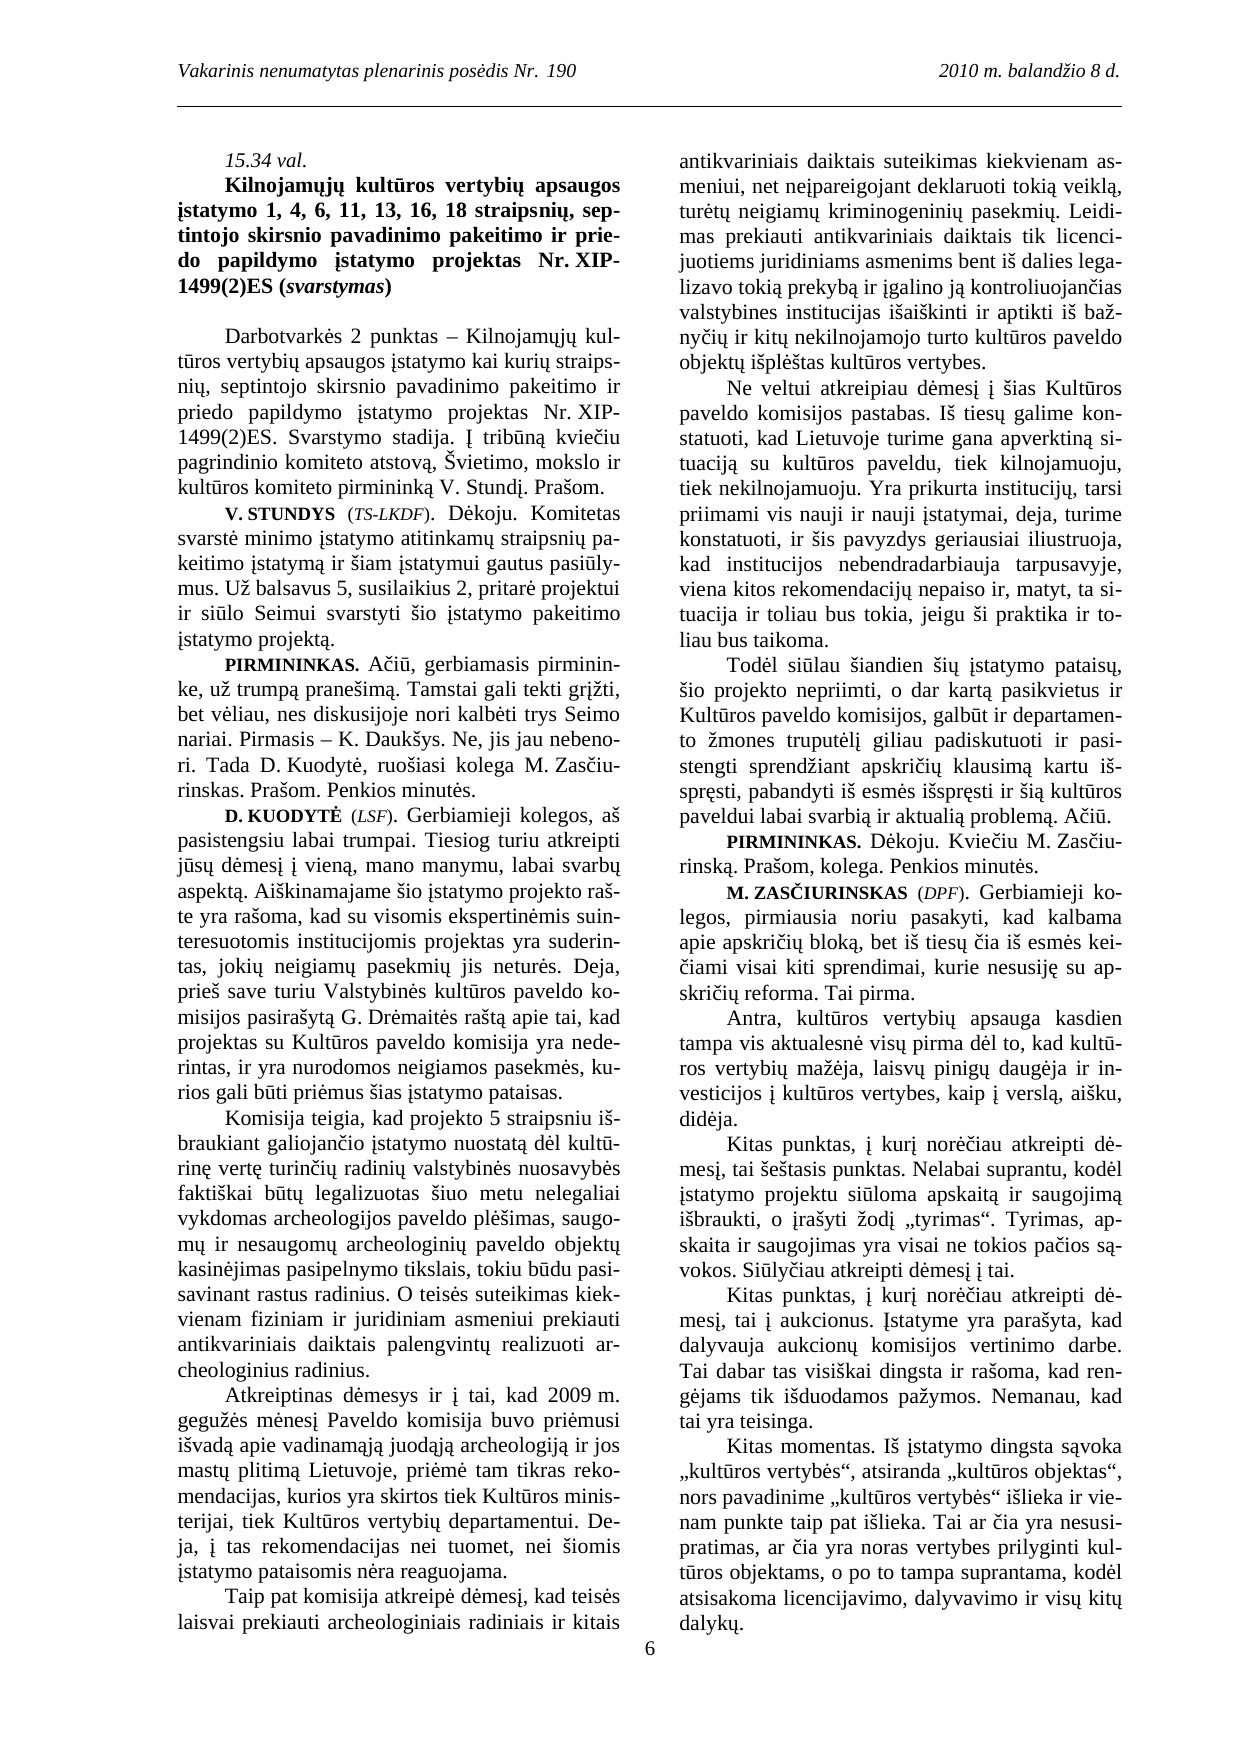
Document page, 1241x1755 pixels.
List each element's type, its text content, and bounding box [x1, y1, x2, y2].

text Ki­tas punk­tas, į ku­rį no­rė­čiau at­kreip­ti dė­me­sį, tai šeš­ta­sis punk­tas. Ne­la­bai su­pran­tu, ko­dėl įsta­ty­mo pro­jek­tu siū­lo­ma ap­skai­tą ir sau­go­ji­mą iš­brauk­ti, o įra­šy­ti žo­dį „ty­ri­mas“. Ty­ri­mas, ap­skai­ta ir sau­go­ji­mas yra vi­sai ne to­kios pa­čios są­vo­kos. Siū­ly­čiau at­kreip­ti dė­me­sį į tai. [679, 1131, 1122, 1282]
text an­ti­kva­ri­niais daik­tais su­tei­ki­mas kiek­vie­nam as­me­niui, net ne­įpa­rei­go­jant de­kla­ruo­ti to­kią veik­lą, tu­rė­tų nei­gia­mų kri­mi­no­ge­ni­nių pa­sek­mių. Lei­di­mas pre­kiau­ti an­ti­kva­ri­niais daik­tais tik li­cen­ci­juo­tiems ju­ri­di­niams as­me­nims bent iš da­lies le­ga­li­za­vo to­kią pre­ky­bą ir įga­li­no ją kon­tro­liuo­jan­čias vals­ty­bi­nes ins­ti­tu­ci­jas iš­aiš­kin­ti ir ap­tik­ti iš baž­ny­čių ir ki­tų ne­kil­no­ja­mo­jo tur­to kul­tū­ros pa­vel­do ob­jek­tų iš­plėš­tas kul­tū­ros ver­ty­bes. [679, 148, 1122, 374]
text V. STUNDYS (TS-LKDF). Dė­ko­ju. Ko­mi­te­tas svars­tė mi­ni­mo įsta­ty­mo ati­tin­ka­mų straips­nių pa­kei­ti­mo įsta­ty­mą ir šiam įsta­ty­mui gau­tus pa­siū­ly­mus. Už bal­sa­vus 5, su­si­lai­kius 2, pri­ta­rė pro­jek­tui ir siū­lo Sei­mui svars­ty­ti šio įsta­ty­mo pa­kei­ti­mo įsta­ty­mo pro­jek­tą. [177, 499, 620, 651]
text D. KUODYTĖ (LSF). Ger­bia­mie­ji ko­le­gos, aš pa­si­steng­siu la­bai trum­pai. Tie­siog tu­riu at­kreip­ti jū­sų dė­me­sį į vie­ną, ma­no ma­ny­mu, la­bai svar­bų as­pek­tą. Aiš­ki­na­ma­ja­me šio įsta­ty­mo pro­jek­to raš­te yra ra­šo­ma, kad su vi­so­mis eks­per­ti­nė­mis su­in­te­re­suo­to­mis ins­ti­tu­ci­jo­mis pro­jek­tas yra su­de­rin­tas, jo­kių nei­gia­mų pa­sek­mių jis ne­tu­rės. De­ja, prieš sa­ve tu­riu Vals­ty­bi­nės kul­tū­ros pa­vel­do ko­mi­si­jos pa­si­ra­šy­tą G. Drė­mai­tės raš­tą apie tai, kad pro­jek­tas su Kul­tū­ros pa­vel­do ko­mi­si­ja yra ne­de­rin­tas, ir yra nu­ro­do­mos nei­gia­mos pa­sek­mės, ku­rios ga­li bū­ti pri­ėmus šias įsta­ty­mo pa­tai­sas. [177, 802, 620, 1104]
text At­kreip­ti­nas dė­me­sys ir į tai, kad 2009 m. ge­gu­žės mė­ne­sį Pa­vel­do ko­mi­si­ja bu­vo pri­ėmu­si iš­va­dą apie va­di­na­mą­ją juo­dą­ją ar­che­o­lo­gi­ją ir jos mas­tų pli­ti­mą Lie­tu­vo­je, pri­ėmė tam tik­ras re­ko­men­da­ci­jas, ku­rios yra skir­tos tiek Kul­tū­ros mi­nis­te­ri­jai, tiek Kul­tū­ros ver­ty­bių de­par­ta­men­tui. De­ja, į tas re­ko­men­da­ci­jas nei tuo­met, nei šio­mis įsta­ty­mo pa­tai­so­mis nė­ra re­a­guo­ja­ma. [177, 1382, 620, 1583]
text An­tra, kul­tū­ros ver­ty­bių ap­sau­ga kas­dien tam­pa vis ak­tu­a­les­nė vi­sų pir­ma dėl to, kad kul­tū­ros ver­ty­bių ma­žė­ja, lais­vų pi­ni­gų dau­gė­ja ir in­ves­ti­ci­jos į kul­tū­ros ver­ty­bes, kaip į ver­slą, aiš­ku, di­dė­ja. [679, 1005, 1122, 1131]
text Ko­mi­si­ja tei­gia, kad pro­jek­to 5 straips­niu iš­brau­kiant ga­lio­jan­čio įsta­ty­mo nuo­sta­tą dėl kul­tū­ri­nę ver­tę tu­rin­čių ra­di­nių vals­ty­bi­nės nuo­sa­vy­bės fak­tiš­kai bū­tų le­ga­li­zuo­tas šiuo me­tu ne­le­ga­liai vyk­do­mas ar­che­o­lo­gi­jos pa­vel­do plė­ši­mas, sau­go­mų ir ne­sau­go­mų ar­che­o­lo­gi­nių pa­vel­do ob­jek­tų ka­si­nė­ji­mas pa­si­pel­ny­mo tiks­lais, to­kiu bū­du pa­si­sa­vi­nant ras­tus ra­di­nius. O tei­sės su­tei­ki­mas kiek­vie­nam fi­zi­niam ir ju­ri­di­niam as­me­niui pre­kiau­ti an­ti­kva­ri­niais daik­tais pa­leng­vin­tų re­a­li­zuo­ti ar­che­o­lo­gi­nius ra­di­nius. [177, 1104, 620, 1382]
text Taip pat ko­mi­si­ja at­krei­pė dė­me­sį, kad tei­sės lais­vai pre­kiau­ti ar­che­o­lo­gi­niais ra­di­niais ir ki­tais [177, 1583, 620, 1634]
text To­dėl siū­lau šian­dien šių įsta­ty­mo pa­tai­sų, šio pro­jek­to ne­pri­im­ti, o dar kar­tą pa­si­kvie­tus ir Kul­tū­ros pa­vel­do ko­mi­si­jos, gal­būt ir de­par­ta­men­to žmo­nes tru­pu­tė­lį gi­liau pa­dis­ku­tuo­ti ir pa­si­steng­ti spren­džiant ap­skri­čių klau­si­mą kar­tu iš­spręs­ti, pa­ban­dy­ti iš es­mės iš­spręs­ti ir šią kul­tū­ros pa­vel­dui la­bai svar­bią ir ak­tu­a­lią pro­ble­mą. Ačiū. [679, 652, 1122, 828]
text M. ZASČIURINSKAS (DPF). Ger­bia­mie­ji ko­le­gos, pir­miau­sia no­riu pa­sa­ky­ti, kad kal­ba­ma apie ap­skri­čių blo­ką, bet iš tie­sų čia iš es­mės kei­čia­mi vi­sai ki­ti spren­di­mai, ku­rie ne­su­si­ję su ap­skri­čių re­for­ma. Tai pir­ma. [679, 879, 1122, 1005]
text PIRMININKAS. Ačiū, ger­bia­ma­sis pir­mi­nin­ke, už trum­pą pra­ne­ši­mą. Tams­tai ga­li tek­ti grįž­ti, bet vė­liau, nes dis­ku­si­jo­je no­ri kal­bė­ti trys Sei­mo na­riai. Pir­ma­sis – K. Dauk­šys. Ne, jis jau ne­be­no­ri. Ta­da D. Kuo­dy­tė, ruo­šia­si ko­le­ga M. Zas­čiu­rins­kas. Pra­šom. Pen­kios mi­nu­tės. [177, 651, 620, 802]
text Dar­bo­tvarkės 2 punk­tas – Kil­no­ja­mų­jų kul­tū­ros ver­ty­bių ap­sau­gos įsta­ty­mo kai ku­rių straips­nių, sep­tin­to­jo skir­snio pa­va­di­ni­mo pa­kei­ti­mo ir prie­do pa­pil­dy­mo įsta­ty­mo pro­jek­tas Nr. XIP-1499(2)ES. Svars­ty­mo sta­di­ja. Į tri­bū­ną kvie­čiu pa­grin­di­nio ko­mi­te­to at­sto­vą, Švie­ti­mo, moks­lo ir kul­tū­ros ko­mi­te­to pir­mi­nin­ką V. Stun­dį. Pra­šom. [177, 323, 620, 499]
text Kil­no­ja­mų­jų kul­tū­ros ver­ty­bių ap­sau­gos įsta­ty­mo 1, 4, 6, 11, 13, 16, 18 straips­nių, sep­tin­to­jo skir­snio pa­va­di­ni­mo pa­kei­ti­mo ir prie­do pa­pil­dy­mo įsta­ty­mo pro­jek­tas Nr. XIP-1499(2)ES (svars­ty­mas) [177, 172, 620, 298]
text Ki­tas punk­tas, į ku­rį no­rė­čiau at­kreip­ti dė­me­sį, tai į auk­cio­nus. Įsta­ty­me yra pa­ra­šy­ta, kad da­ly­vau­ja auk­cio­nų ko­mi­si­jos ver­ti­ni­mo dar­be. Tai da­bar tas vi­siš­kai dings­ta ir ra­šo­ma, kad ren­gė­jams tik iš­duo­da­mos pa­žy­mos. Ne­ma­nau, kad tai yra tei­sin­ga. [679, 1282, 1122, 1433]
text Ki­tas mo­men­tas. Iš įsta­ty­mo dings­ta są­vo­ka „kul­tū­ros ver­ty­bės“, at­si­ran­da „kul­tū­ros ob­jek­tas“, nors pa­va­di­ni­me „kul­tū­ros ver­ty­bės“ iš­lie­ka ir vie­nam punk­te taip pat iš­lie­ka. Tai ar čia yra nesu­si­pra­ti­mas, ar čia yra no­ras ver­ty­bes pri­ly­gin­ti kul­tū­ros ob­jek­tams, o po to tam­pa su­pran­ta­ma, ko­dėl at­si­sa­ko­ma li­cen­ci­ja­vi­mo, da­ly­va­vi­mo ir vi­sų ki­tų da­ly­kų. [679, 1433, 1122, 1635]
text Ne vel­tui at­krei­piau dė­me­sį į šias Kul­tū­ros pa­vel­do ko­mi­si­jos pa­sta­bas. Iš tie­sų ga­li­me kon­sta­tuo­ti, kad Lie­tu­vo­je tu­ri­me ga­na ap­verk­ti­ną si­tu­a­ci­ją su kul­tū­ros pa­vel­du, tiek kil­no­ja­muo­ju, tiek ne­kil­no­ja­muo­ju. Yra pri­kur­ta ins­ti­tu­ci­jų, tar­si pri­ima­mi vis nau­ji ir nau­ji įsta­ty­mai, de­ja, tu­ri­me kon­sta­tuo­ti, ir šis pa­vyz­dys ge­riau­siai iliust­ruo­ja, kad ins­ti­tu­ci­jos ne­ben­dra­dar­biau­ja tar­pu­sa­vy­je, vie­na ki­tos re­ko­men­da­ci­jų ne­pai­so ir, ma­tyt, ta si­tu­a­ci­ja ir to­liau bus to­kia, jei­gu ši prak­ti­ka ir to­liau bus tai­ko­ma. [679, 374, 1122, 652]
text PIRMININKAS. Dė­ko­ju. Kvie­čiu M. Zas­čiu­rins­ką. Pra­šom, ko­le­ga. Pen­kios mi­nu­tės. [679, 828, 1122, 879]
text 15.34 val. [224, 148, 620, 172]
